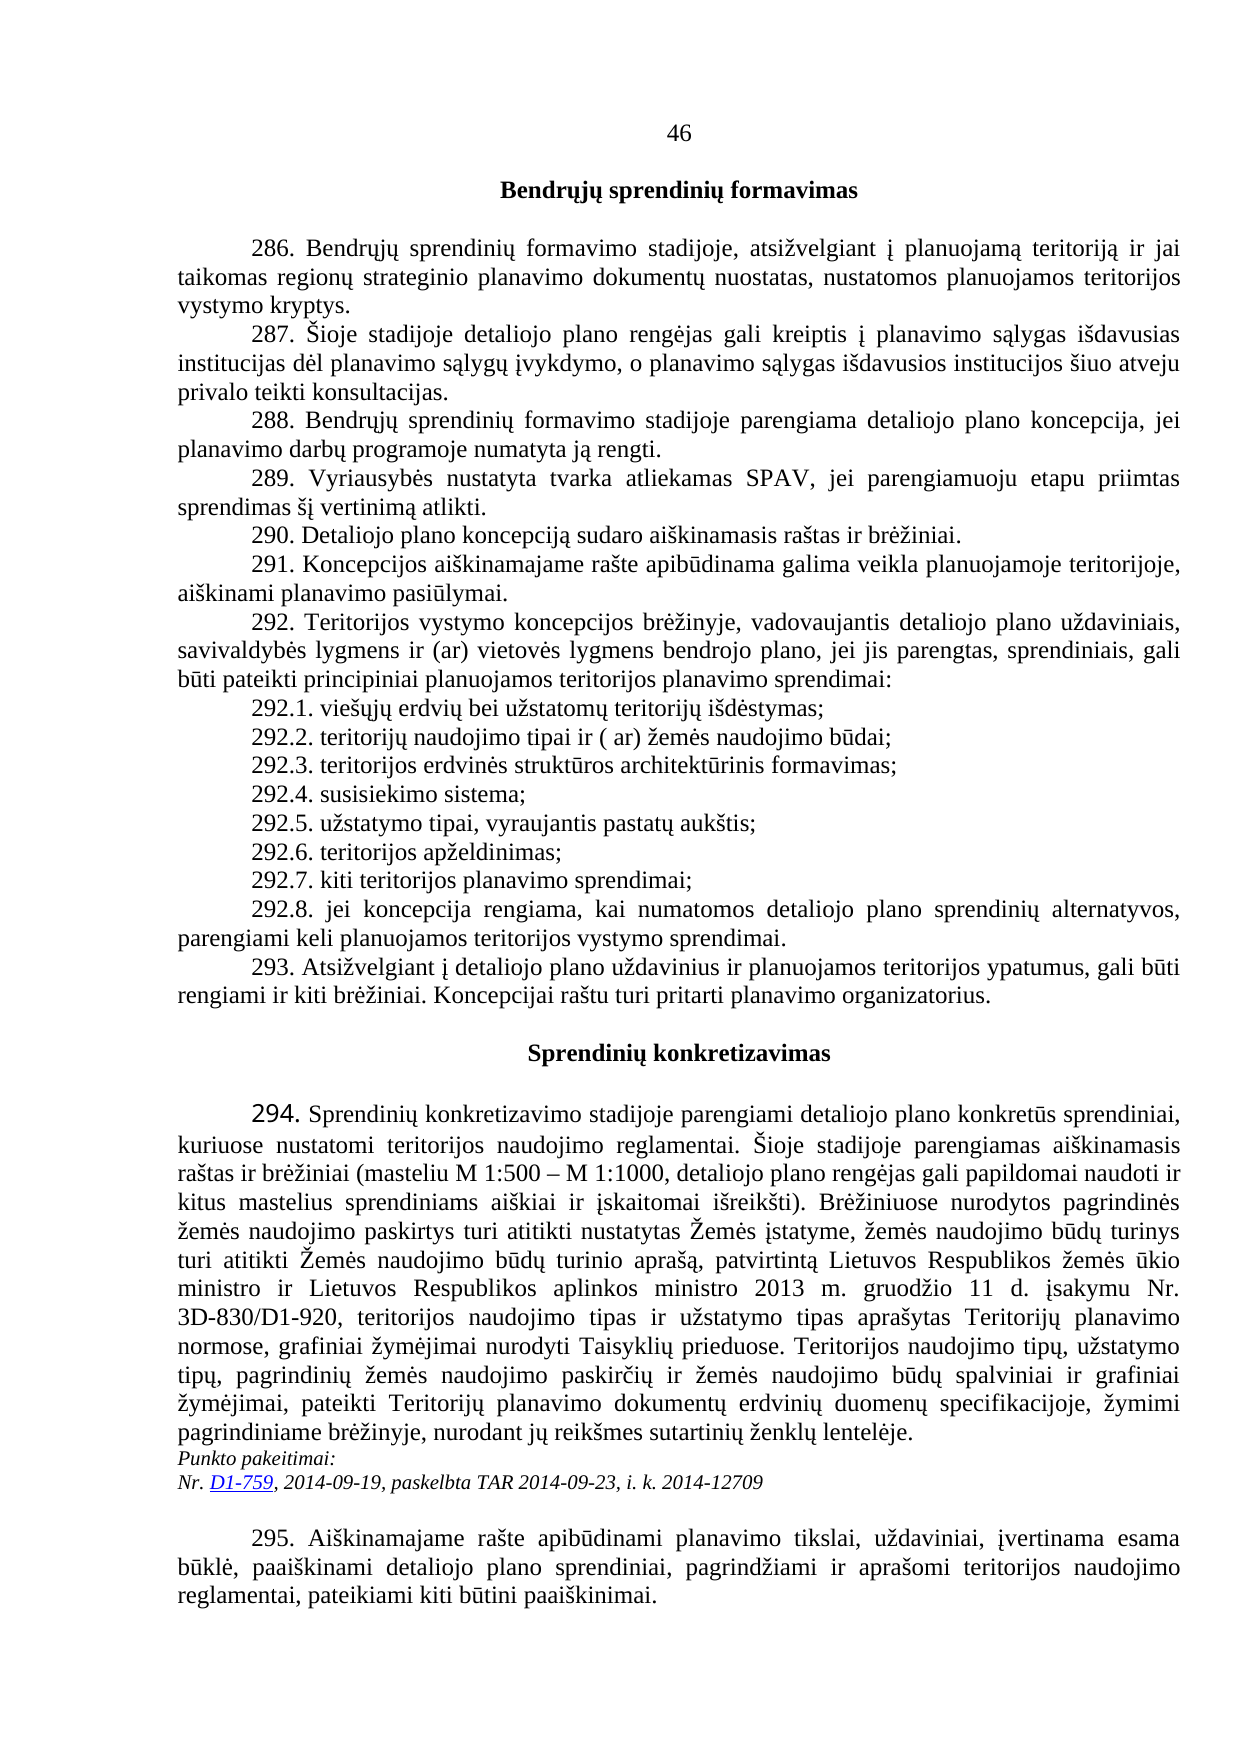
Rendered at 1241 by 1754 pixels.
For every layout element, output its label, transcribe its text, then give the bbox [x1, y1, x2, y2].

text 288. Bendrųjų sprendinių formavimo stadijoje parengiama detaliojo plano koncepcija, jei planavimo darbų programoje numatyta ją rengti. [177, 406, 1181, 463]
text 286. Bendrųjų sprendinių formavimo stadijoje, atsižvelgiant į planuojamą teritoriją ir jai taikomas regionų strateginio planavimo dokumentų nuostatas, nustatomos planuojamos teritorijos vystymo kryptys. [177, 233, 1181, 319]
text 292.4. susisiekimo sistema; [177, 779, 1181, 808]
text 292.7. kiti teritorijos planavimo sprendimai; [177, 866, 1181, 894]
text Nr. D1-759, 2014-09-19, paskelbta TAR 2014-09-23, i. k. 2014-12709 [177, 1470, 1181, 1494]
text 292.2. teritorijų naudojimo tipai ir ( ar) žemės naudojimo būdai; [177, 722, 1181, 751]
text 292.3. teritorijos erdvinės struktūros architektūrinis formavimas; [177, 751, 1181, 779]
text 293. Atsižvelgiant į detaliojo plano uždavinius ir planuojamos teritorijos ypatumus, gali būti rengiami ir kiti brėžiniai. Koncepcijai raštu turi pritarti planavimo organizatorius. [177, 952, 1181, 1009]
text Bendrųjų sprendinių formavimas [177, 176, 1181, 204]
text 294. Sprendinių konkretizavimo stadijoje parengiami detaliojo plano konkretūs sprendiniai, kuriuose nustatomi teritorijos naudojimo reglamentai. Šioje stadijoje parengiamas aiškinamasis raštas ir brėžiniai (masteliu M 1:500 – M 1:1000, detaliojo plano rengėjas gali papildomai naudoti ir kitus mastelius sprendiniams aiškiai ir įskaitomai išreikšti). Brėžiniuose nurodytos pagrindinės žemės naudojimo paskirtys turi atitikti nustatytas Žemės įstatyme, žemės naudojimo būdų turinys turi atitikti Žemės naudojimo būdų turinio aprašą, patvirtintą Lietuvos Respublikos žemės ūkio ministro ir Lietuvos Respublikos aplinkos ministro 2013 m. gruodžio 11 d. įsakymu Nr. 3D-830/D1-920, teritorijos naudojimo tipas ir užstatymo tipas aprašytas Teritorijų planavimo normose, grafiniai žymėjimai nurodyti Taisyklių prieduose. Teritorijos naudojimo tipų, užstatymo tipų, pagrindinių žemės naudojimo paskirčių ir žemės naudojimo būdų spalviniai ir grafiniai žymėjimai, pateikti Teritorijų planavimo dokumentų erdvinių duomenų specifikacijoje, žymimi pagrindiniame brėžinyje, nurodant jų reikšmes sutartinių ženklų lentelėje. [177, 1096, 1181, 1446]
text 292.6. teritorijos apželdinimas; [177, 837, 1181, 866]
text 290. Detaliojo plano koncepciją sudaro aiškinamasis raštas ir brėžiniai. [177, 521, 1181, 549]
text 289. Vyriausybės nustatyta tvarka atliekamas SPAV, jei parengiamuoju etapu priimtas sprendimas šį vertinimą atlikti. [177, 463, 1181, 521]
text 292.8. jei koncepcija rengiama, kai numatomos detaliojo plano sprendinių alternatyvos, parengiami keli planuojamos teritorijos vystymo sprendimai. [177, 894, 1181, 952]
text 292.5. užstatymo tipai, vyraujantis pastatų aukštis; [177, 808, 1181, 837]
text 295. Aiškinamajame rašte apibūdinami planavimo tikslai, uždaviniai, įvertinama esama būklė, paaiškinami detaliojo plano sprendiniai, pagrindžiami ir aprašomi teritorijos naudojimo reglamentai, pateikiami kiti būtini paaiškinimai. [177, 1523, 1181, 1609]
text 291. Koncepcijos aiškinamajame rašte apibūdinama galima veikla planuojamoje teritorijoje, aiškinami planavimo pasiūlymai. [177, 549, 1181, 607]
text 292.1. viešųjų erdvių bei užstatomų teritorijų išdėstymas; [177, 693, 1181, 722]
text 292. Teritorijos vystymo koncepcijos brėžinyje, vadovaujantis detaliojo plano uždaviniais, savivaldybės lygmens ir (ar) vietovės lygmens bendrojo plano, jei jis parengtas, sprendiniais, gali būti pateikti principiniai planuojamos teritorijos planavimo sprendimai: [177, 607, 1181, 693]
text Sprendinių konkretizavimas [177, 1038, 1181, 1067]
text Punkto pakeitimai: [177, 1446, 1181, 1470]
text 287. Šioje stadijoje detaliojo plano rengėjas gali kreiptis į planavimo sąlygas išdavusias institucijas dėl planavimo sąlygų įvykdymo, o planavimo sąlygas išdavusios institucijos šiuo atveju privalo teikti konsultacijas. [177, 319, 1181, 406]
